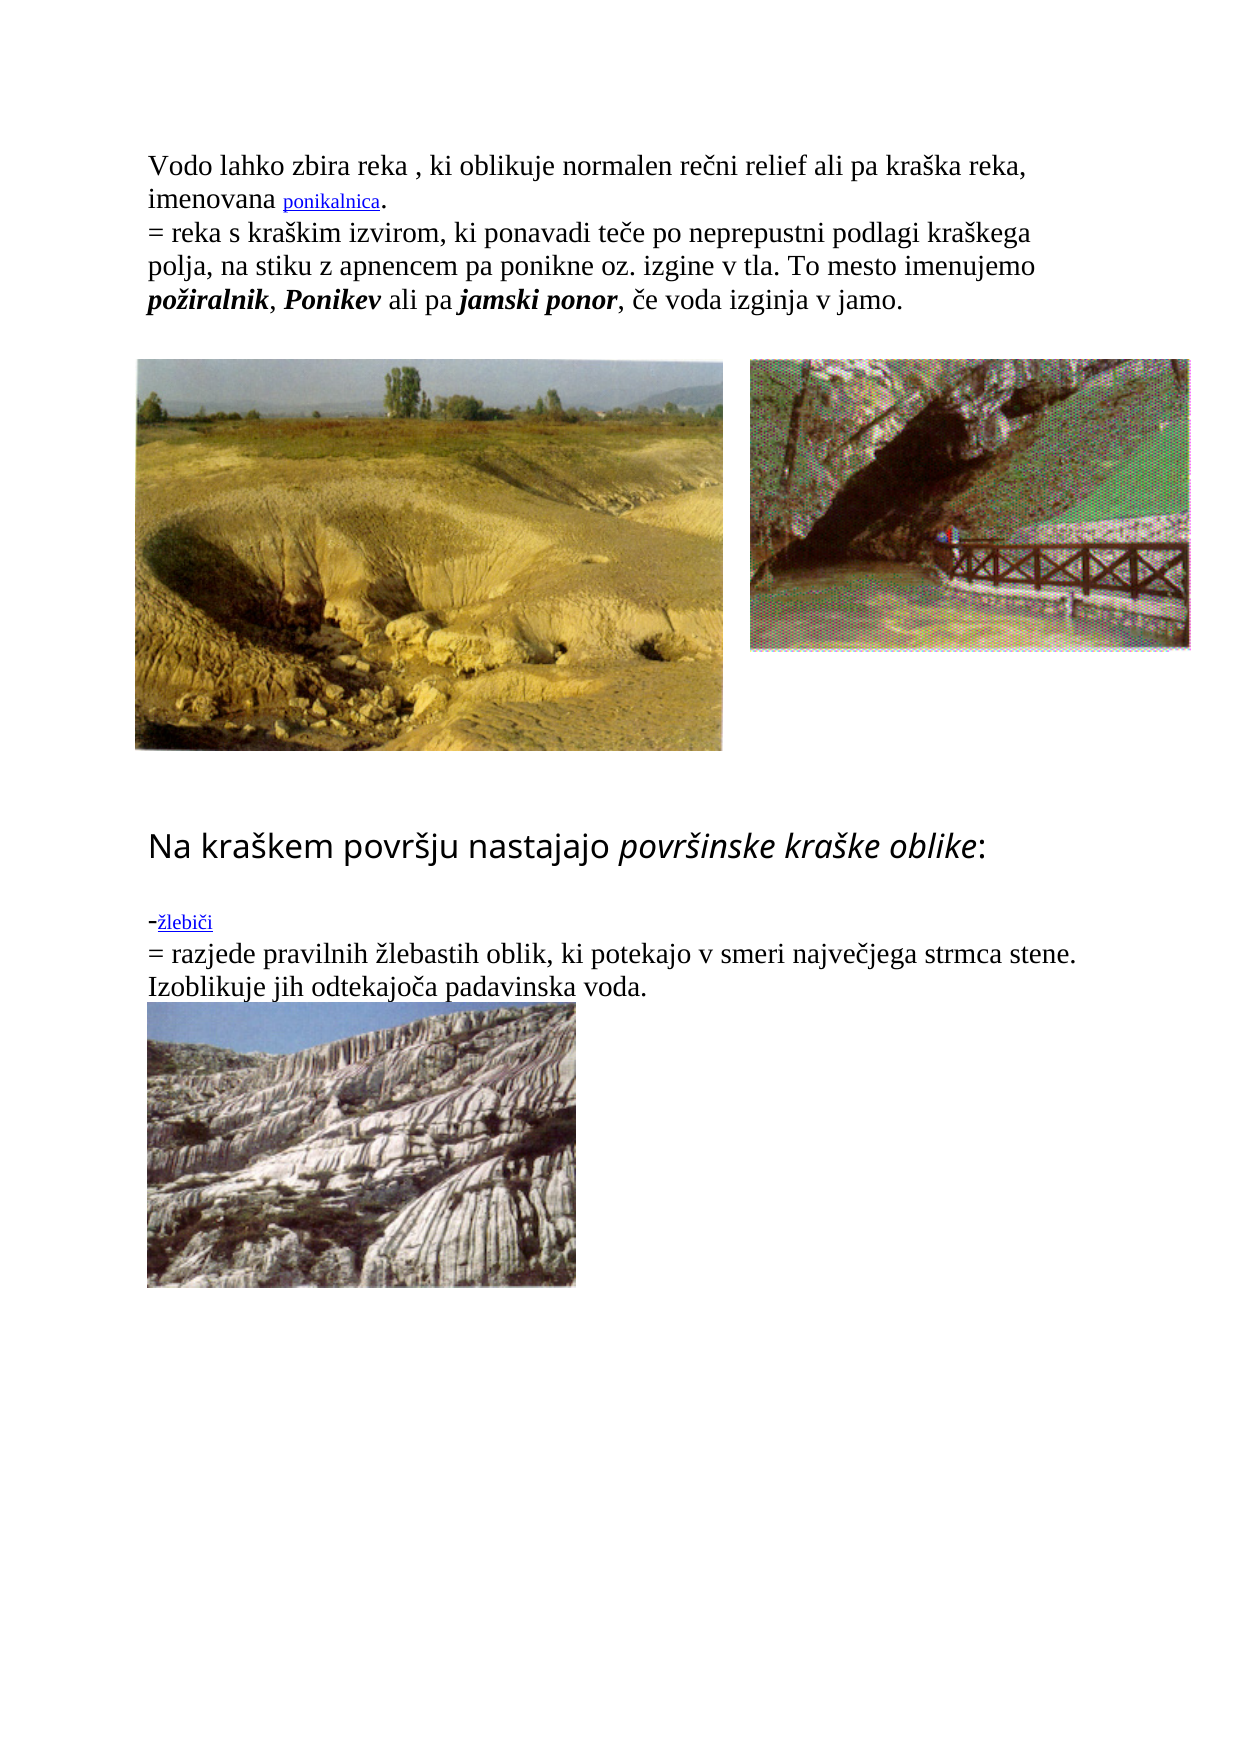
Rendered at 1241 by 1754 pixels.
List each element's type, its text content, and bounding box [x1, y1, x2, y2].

picture [147, 1002, 576, 1288]
picture [750, 359, 1191, 652]
text = reka s kraškim izvirom, ki ponavadi teče po neprepustni podlagi kraškega polja, na stiku z apnencem pa ponikne oz. izgine v tla. To mesto imenujemo požiralnik, Ponikev ali pa jamski ponor, če voda izginja v jamo. [148, 215, 1093, 315]
picture [135, 359, 723, 751]
text -žlebiči [148, 902, 1093, 936]
subtitle Na kraškem površju nastajajo površinske kraške oblike: [148, 823, 1093, 869]
text Vodo lahko zbira reka , ki oblikuje normalen rečni relief ali pa kraška reka, imenovana ponikalnica. [148, 148, 1093, 215]
text = razjede pravilnih žlebastih oblik, ki potekajo v smeri največjega strmca stene. Izoblikuje jih odtekajoča padavinska voda. [148, 936, 1093, 1003]
